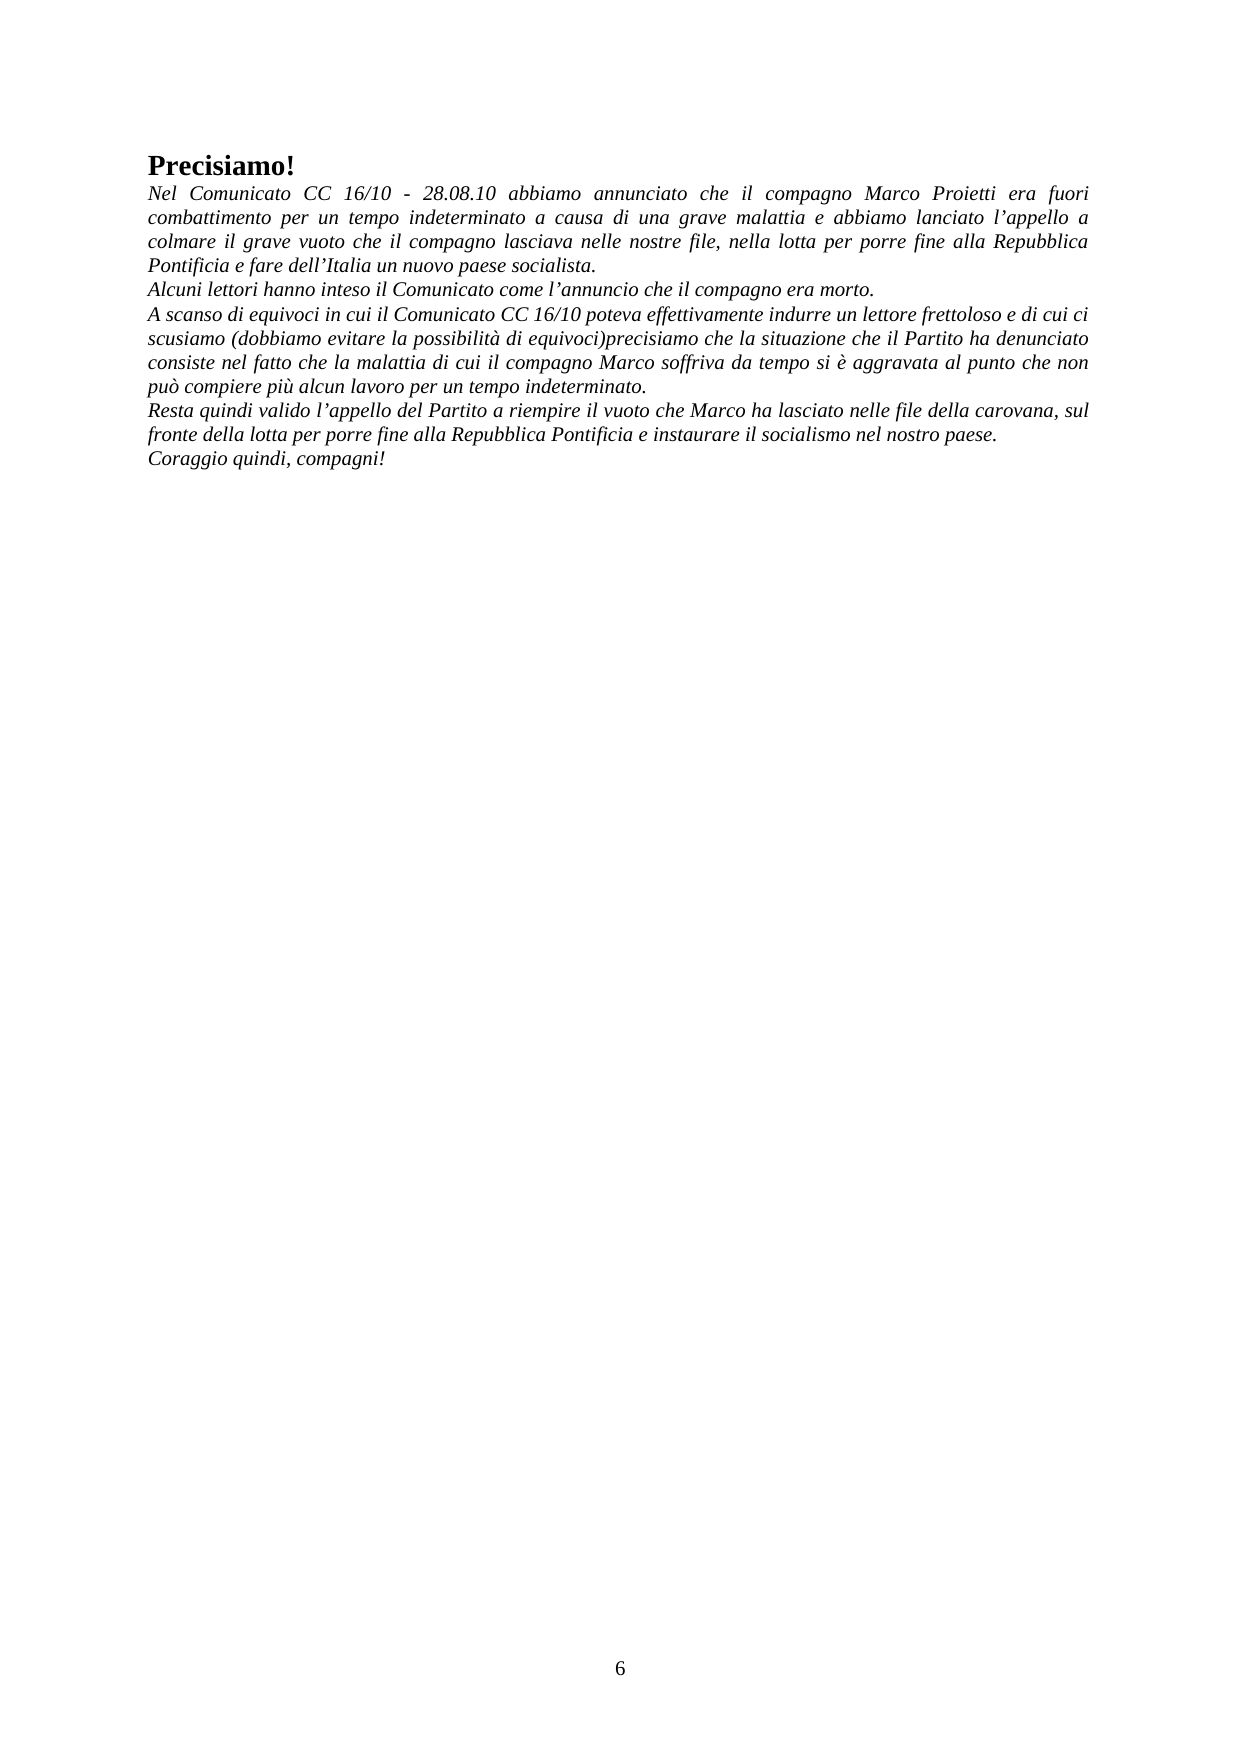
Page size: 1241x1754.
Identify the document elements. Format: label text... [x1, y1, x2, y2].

text Alcuni lettori hanno inteso il Comunicato come l’annuncio che il compagno era morto. [148, 277, 1092, 301]
text Nel Comunicato CC 16/10 - 28.08.10 abbiamo annunciato che il compagno Marco Proietti era fuori combattimento per un tempo indeterminato a causa di una grave malattia e abbiamo lanciato l’appello a colmare il grave vuoto che il compagno lasciava nelle nostre file, nella lotta per porre fine alla Repubblica Pontificia e fare dell’Italia un nuovo paese socialista. [148, 181, 1092, 277]
text Coraggio quindi, compagni! [148, 446, 1092, 470]
text A scanso di equivoci in cui il Comunicato CC 16/10 poteva effettivamente indurre un lettore frettoloso e di cui ci scusiamo (dobbiamo evitare la possibilità di equivoci)precisiamo che la situazione che il Partito ha denunciato consiste nel fatto che la malattia di cui il compagno Marco soffriva da tempo si è aggravata al punto che non può compiere più alcun lavoro per un tempo indeterminato. [148, 301, 1092, 398]
text Precisiamo! [148, 148, 1092, 181]
text Resta quindi valido l’appello del Partito a riempire il vuoto che Marco ha lasciato nelle file della carovana, sul fronte della lotta per porre fine alla Repubblica Pontificia e instaurare il socialismo nel nostro paese. [148, 398, 1092, 446]
